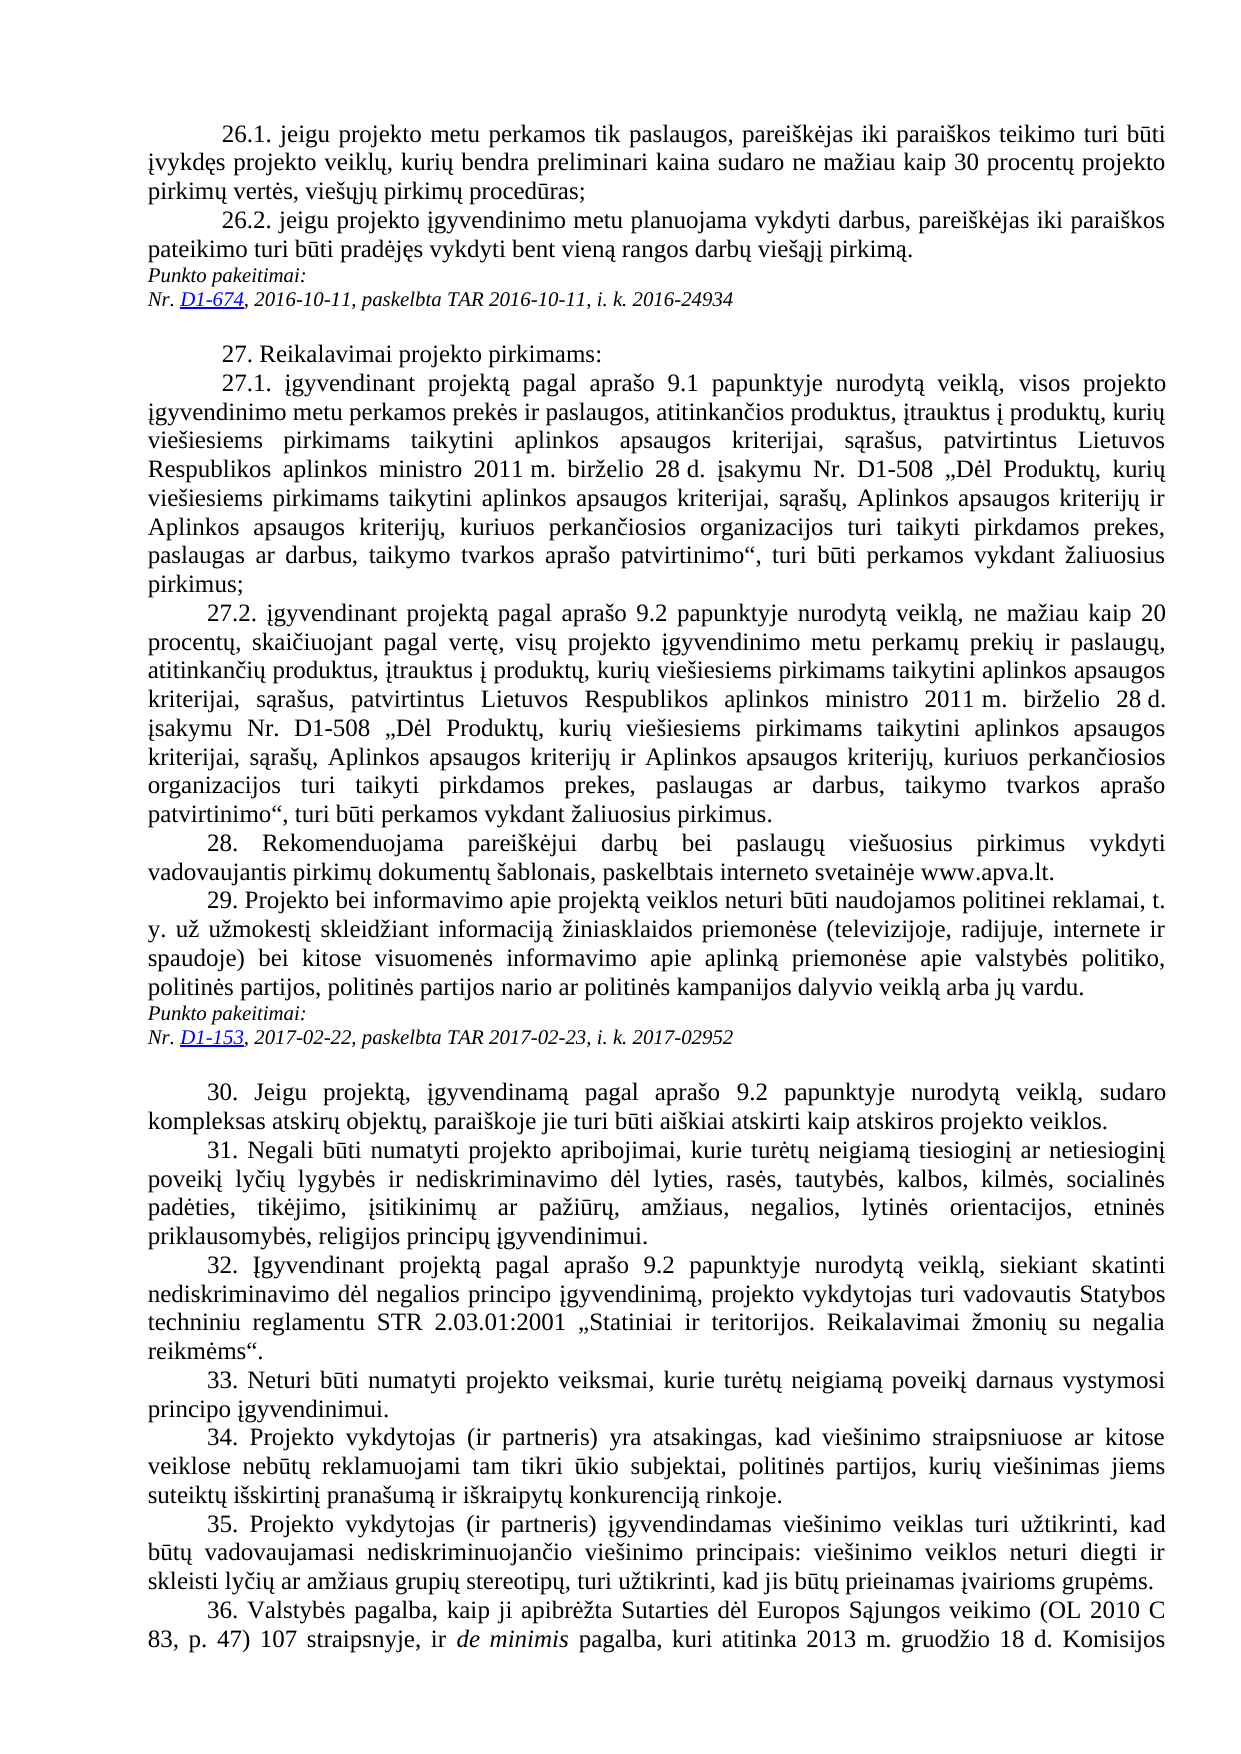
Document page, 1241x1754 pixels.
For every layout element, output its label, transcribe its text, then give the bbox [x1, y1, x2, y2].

text 29. Projekto bei informavimo apie projektą veiklos neturi būti naudojamos politinei reklamai, t. y. už užmokestį skleidžiant informaciją žiniasklaidos priemonėse (televizijoje, radijuje, internete ir spaudoje) bei kitose visuomenės informavimo apie aplinką priemonėse apie valstybės politiko, politinės partijos, politinės partijos nario ar politinės kampanijos dalyvio veiklą arba jų vardu. [148, 886, 1166, 1001]
text 33. Neturi būti numatyti projekto veiksmai, kurie turėtų neigiamą poveikį darnaus vystymosi principo įgyvendinimui. [148, 1365, 1166, 1422]
text 36. Valstybės pagalba, kaip ji apibrėžta Sutarties dėl Europos Sąjungos veikimo (OL 2010 C 83, p. 47) 107 straipsnyje, ir de minimis pagalba, kuri atitinka 2013 m. gruodžio 18 d. Komisijos [148, 1595, 1166, 1652]
text 26.2. jeigu projekto įgyvendinimo metu planuojama vykdyti darbus, pareiškėjas iki paraiškos pateikimo turi būti pradėjęs vykdyti bent vieną rangos darbų viešąjį pirkimą. [148, 205, 1166, 262]
text 32. Įgyvendinant projektą pagal aprašo 9.2 papunktyje nurodytą veiklą, siekiant skatinti nediskriminavimo dėl negalios principo įgyvendinimą, projekto vykdytojas turi vadovautis Statybos techniniu reglamentu STR 2.03.01:2001 „Statiniai ir teritorijos. Reikalavimai žmonių su negalia reikmėms“. [148, 1250, 1166, 1365]
text 27. Reikalavimai projekto pirkimams: [148, 339, 1166, 368]
text 28. Rekomenduojama pareiškėjui darbų bei paslaugų viešuosius pirkimus vykdyti vadovaujantis pirkimų dokumentų šablonais, paskelbtais interneto svetainėje www.apva.lt. [148, 828, 1166, 886]
text Nr. D1-153, 2017-02-22, paskelbta TAR 2017-02-23, i. k. 2017-02952 [148, 1025, 1166, 1049]
text 26.1. jeigu projekto metu perkamos tik paslaugos, pareiškėjas iki paraiškos teikimo turi būti įvykdęs projekto veiklų, kurių bendra preliminari kaina sudaro ne mažiau kaip 30 procentų projekto pirkimų vertės, viešųjų pirkimų procedūras; [148, 119, 1166, 205]
text Punkto pakeitimai: [148, 262, 1166, 287]
text 27.2. įgyvendinant projektą pagal aprašo 9.2 papunktyje nurodytą veiklą, ne mažiau kaip 20 procentų, skaičiuojant pagal vertę, visų projekto įgyvendinimo metu perkamų prekių ir paslaugų, atitinkančių produktus, įtrauktus į produktų, kurių viešiesiems pirkimams taikytini aplinkos apsaugos kriterijai, sąrašus, patvirtintus Lietuvos Respublikos aplinkos ministro 2011 m. birželio 28 d. įsakymu Nr. D1-508 „Dėl Produktų, kurių viešiesiems pirkimams taikytini aplinkos apsaugos kriterijai, sąrašų, Aplinkos apsaugos kriterijų ir Aplinkos apsaugos kriterijų, kuriuos perkančiosios organizacijos turi taikyti pirkdamos prekes, paslaugas ar darbus, taikymo tvarkos aprašo patvirtinimo“, turi būti perkamos vykdant žaliuosius pirkimus. [148, 598, 1166, 828]
text 27.1. įgyvendinant projektą pagal aprašo 9.1 papunktyje nurodytą veiklą, visos projekto įgyvendinimo metu perkamos prekės ir paslaugos, atitinkančios produktus, įtrauktus į produktų, kurių viešiesiems pirkimams taikytini aplinkos apsaugos kriterijai, sąrašus, patvirtintus Lietuvos Respublikos aplinkos ministro 2011 m. birželio 28 d. įsakymu Nr. D1-508 „Dėl Produktų, kurių viešiesiems pirkimams taikytini aplinkos apsaugos kriterijai, sąrašų, Aplinkos apsaugos kriterijų ir Aplinkos apsaugos kriterijų, kuriuos perkančiosios organizacijos turi taikyti pirkdamos prekes, paslaugas ar darbus, taikymo tvarkos aprašo patvirtinimo“, turi būti perkamos vykdant žaliuosius pirkimus; [148, 368, 1166, 598]
text Punkto pakeitimai: [148, 1001, 1166, 1025]
text Nr. D1-674, 2016-10-11, paskelbta TAR 2016-10-11, i. k. 2016-24934 [148, 287, 1166, 311]
text 35. Projekto vykdytojas (ir partneris) įgyvendindamas viešinimo veiklas turi užtikrinti, kad būtų vadovaujamasi nediskriminuojančio viešinimo principais: viešinimo veiklos neturi diegti ir skleisti lyčių ar amžiaus grupių stereotipų, turi užtikrinti, kad jis būtų prieinamas įvairioms grupėms. [148, 1509, 1166, 1595]
text 34. Projekto vykdytojas (ir partneris) yra atsakingas, kad viešinimo straipsniuose ar kitose veiklose nebūtų reklamuojami tam tikri ūkio subjektai, politinės partijos, kurių viešinimas jiems suteiktų išskirtinį pranašumą ir iškraipytų konkurenciją rinkoje. [148, 1422, 1166, 1509]
text 30. Jeigu projektą, įgyvendinamą pagal aprašo 9.2 papunktyje nurodytą veiklą, sudaro kompleksas atskirų objektų, paraiškoje jie turi būti aiškiai atskirti kaip atskiros projekto veiklos. [148, 1077, 1166, 1135]
text 31. Negali būti numatyti projekto apribojimai, kurie turėtų neigiamą tiesioginį ar netiesioginį poveikį lyčių lygybės ir nediskriminavimo dėl lyties, rasės, tautybės, kalbos, kilmės, socialinės padėties, tikėjimo, įsitikinimų ar pažiūrų, amžiaus, negalios, lytinės orientacijos, etninės priklausomybės, religijos principų įgyvendinimui. [148, 1135, 1166, 1250]
